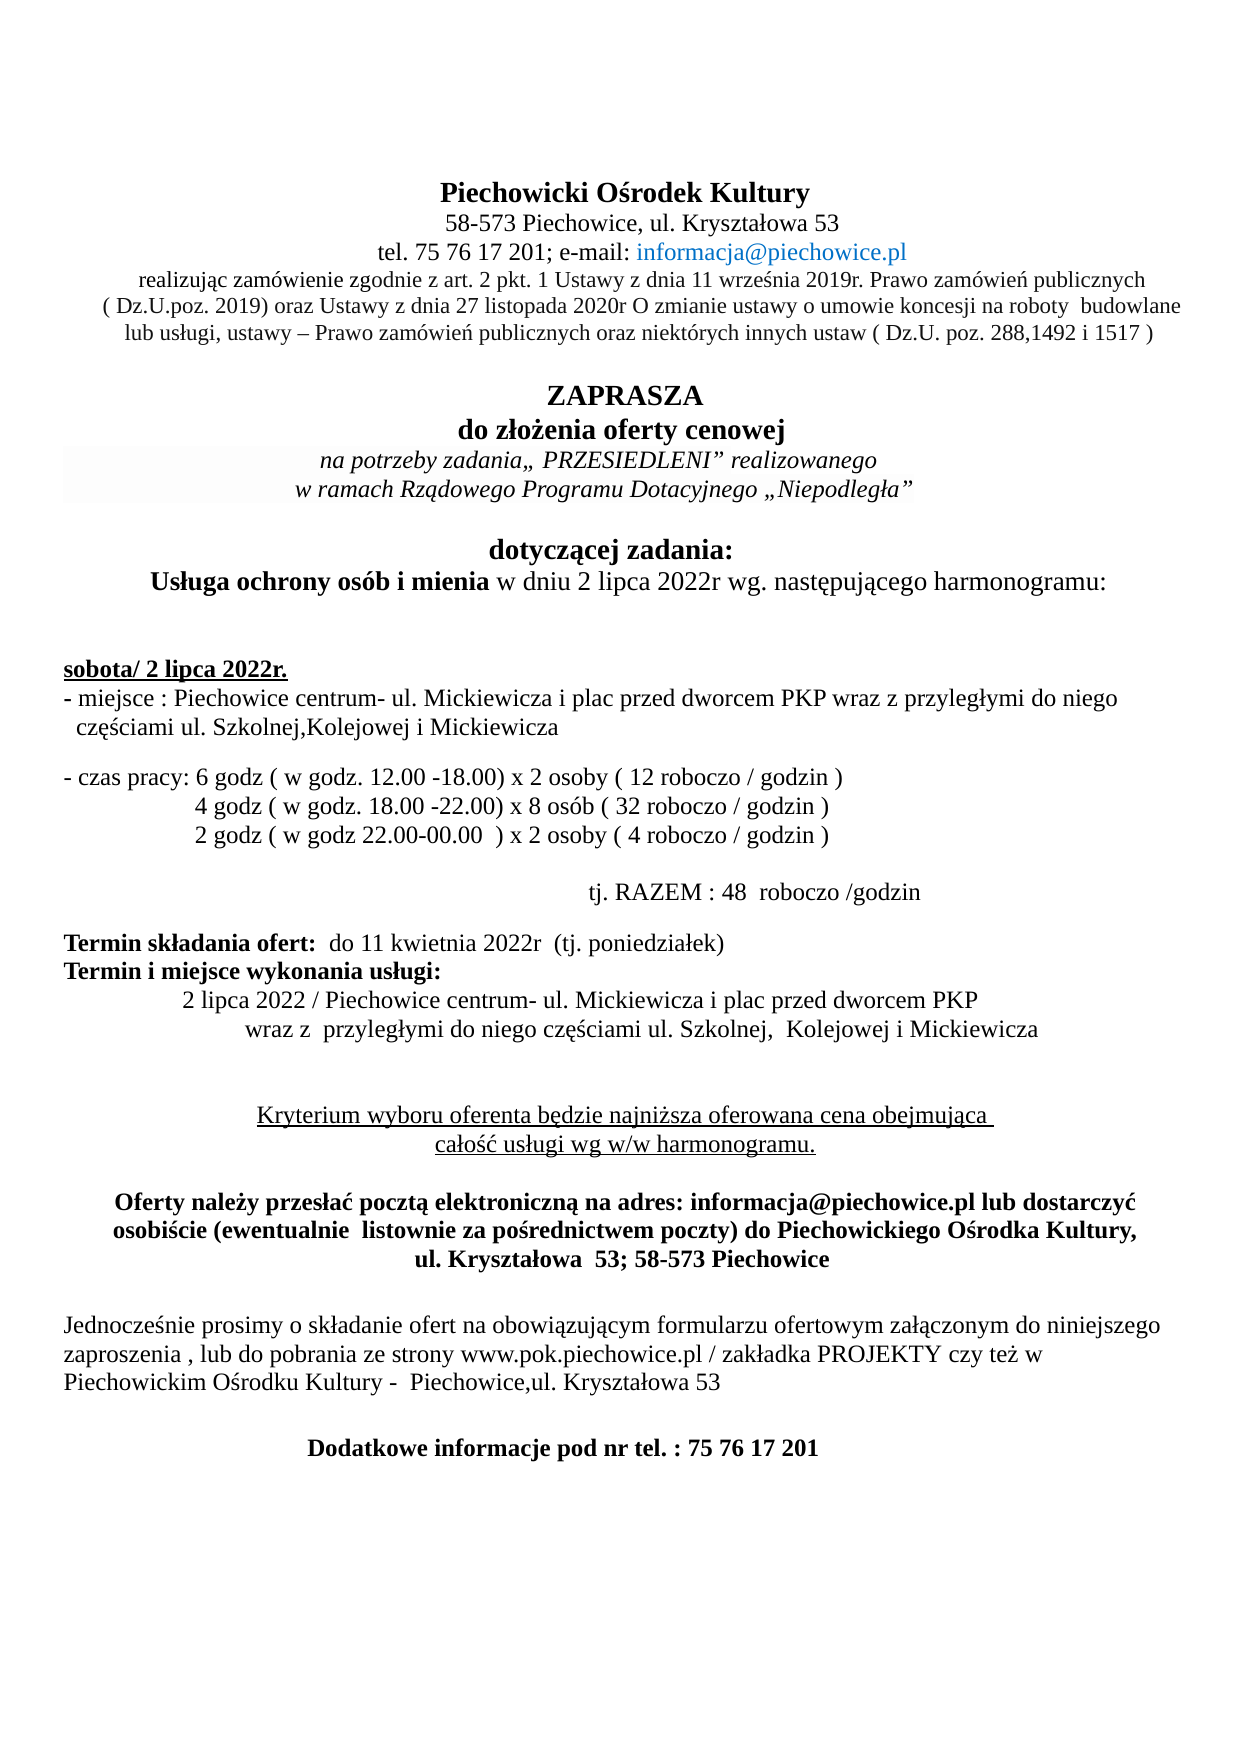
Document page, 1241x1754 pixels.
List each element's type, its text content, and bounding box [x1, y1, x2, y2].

text 2 godz ( w godz 22.00-00.00 ) x 2 osoby ( 4 roboczo / godzin ) [63, 820, 1187, 848]
text sobota/ 2 lipca 2022r. [63, 654, 1187, 683]
text Kryterium wyboru oferenta będzie najniższa oferowana cena obejmująca [63, 1100, 1187, 1129]
text 58-573 Piechowice, ul. Kryształowa 53 [98, 208, 1187, 237]
text Dodatkowe informacje pod nr tel. : 75 76 17 201 [63, 1433, 1187, 1462]
text 4 godz ( w godz. 18.00 -22.00) x 8 osób ( 32 roboczo / godzin ) [63, 791, 1187, 820]
text - czas pracy: 6 godz ( w godz. 12.00 -18.00) x 2 osoby ( 12 roboczo / godzin ) [63, 762, 1187, 791]
text na potrzeby zadania„ PRZESIEDLENI” realizowanego [63, 446, 1187, 474]
text ZAPRASZA [63, 378, 1187, 412]
text - miejsce : Piechowice centrum- ul. Mickiewicza i plac przed dworcem PKP wraz z przyległymi do niego [63, 683, 1187, 712]
text realizując zamówienie zgodnie z art. 2 pkt. 1 Ustawy z dnia 11 września 2019r. Prawo zamówień publicznych ( Dz.U.poz. 2019) oraz Ustawy z dnia 27 listopada 2020r O zmianie ustawy o umowie koncesji na roboty budowlane lub usługi, ustawy – Prawo zamówień publicznych oraz niektórych innych ustaw ( Dz.U. poz. 288,1492 i 1517 ) [98, 266, 1187, 345]
text wraz z przyległymi do niego częściami ul. Szkolnej, Kolejowej i Mickiewicza [63, 1014, 1187, 1043]
text w ramach Rządowego Programu Dotacyjnego „Niepodległa” [63, 474, 1187, 503]
text Piechowicki Ośrodek Kultury [63, 175, 1187, 208]
text tel. 75 76 17 201; e-mail: informacja@piechowice.pl [98, 237, 1187, 266]
text do złożenia oferty cenowej [63, 412, 1187, 446]
text częściami ul. Szkolnej,Kolejowej i Mickiewicza [63, 712, 1187, 741]
text Usługa ochrony osób i mienia w dniu 2 lipca 2022r wg. następującego harmonogramu: [63, 565, 1187, 597]
text dotyczącej zadania: [63, 532, 1187, 565]
text tj. RAZEM : 48 roboczo /godzin [63, 877, 1187, 906]
text Termin i miejsce wykonania usługi: [63, 956, 1187, 985]
text Jednocześnie prosimy o składanie ofert na obowiązującym formularzu ofertowym załączonym do niniejszego zaproszenia , lub do pobrania ze strony www.pok.piechowice.pl / zakładka PROJEKTY czy też w Piechowickim Ośrodku Kultury - Piechowice,ul. Kryształowa 53 [63, 1310, 1187, 1396]
text całość usługi wg w/w harmonogramu. [63, 1129, 1187, 1158]
text Termin składania ofert: do 11 kwietnia 2022r (tj. poniedziałek) [63, 928, 1187, 956]
text 2 lipca 2022 / Piechowice centrum- ul. Mickiewicza i plac przed dworcem PKP [63, 985, 1187, 1014]
text Oferty należy przesłać pocztą elektroniczną na adres: informacja@piechowice.pl lub dostarczyć osobiście (ewentualnie listownie za pośrednictwem poczty) do Piechowickiego Ośrodka Kultury, ul. Kryształowa 53; 58-573 Piechowice [63, 1187, 1187, 1273]
